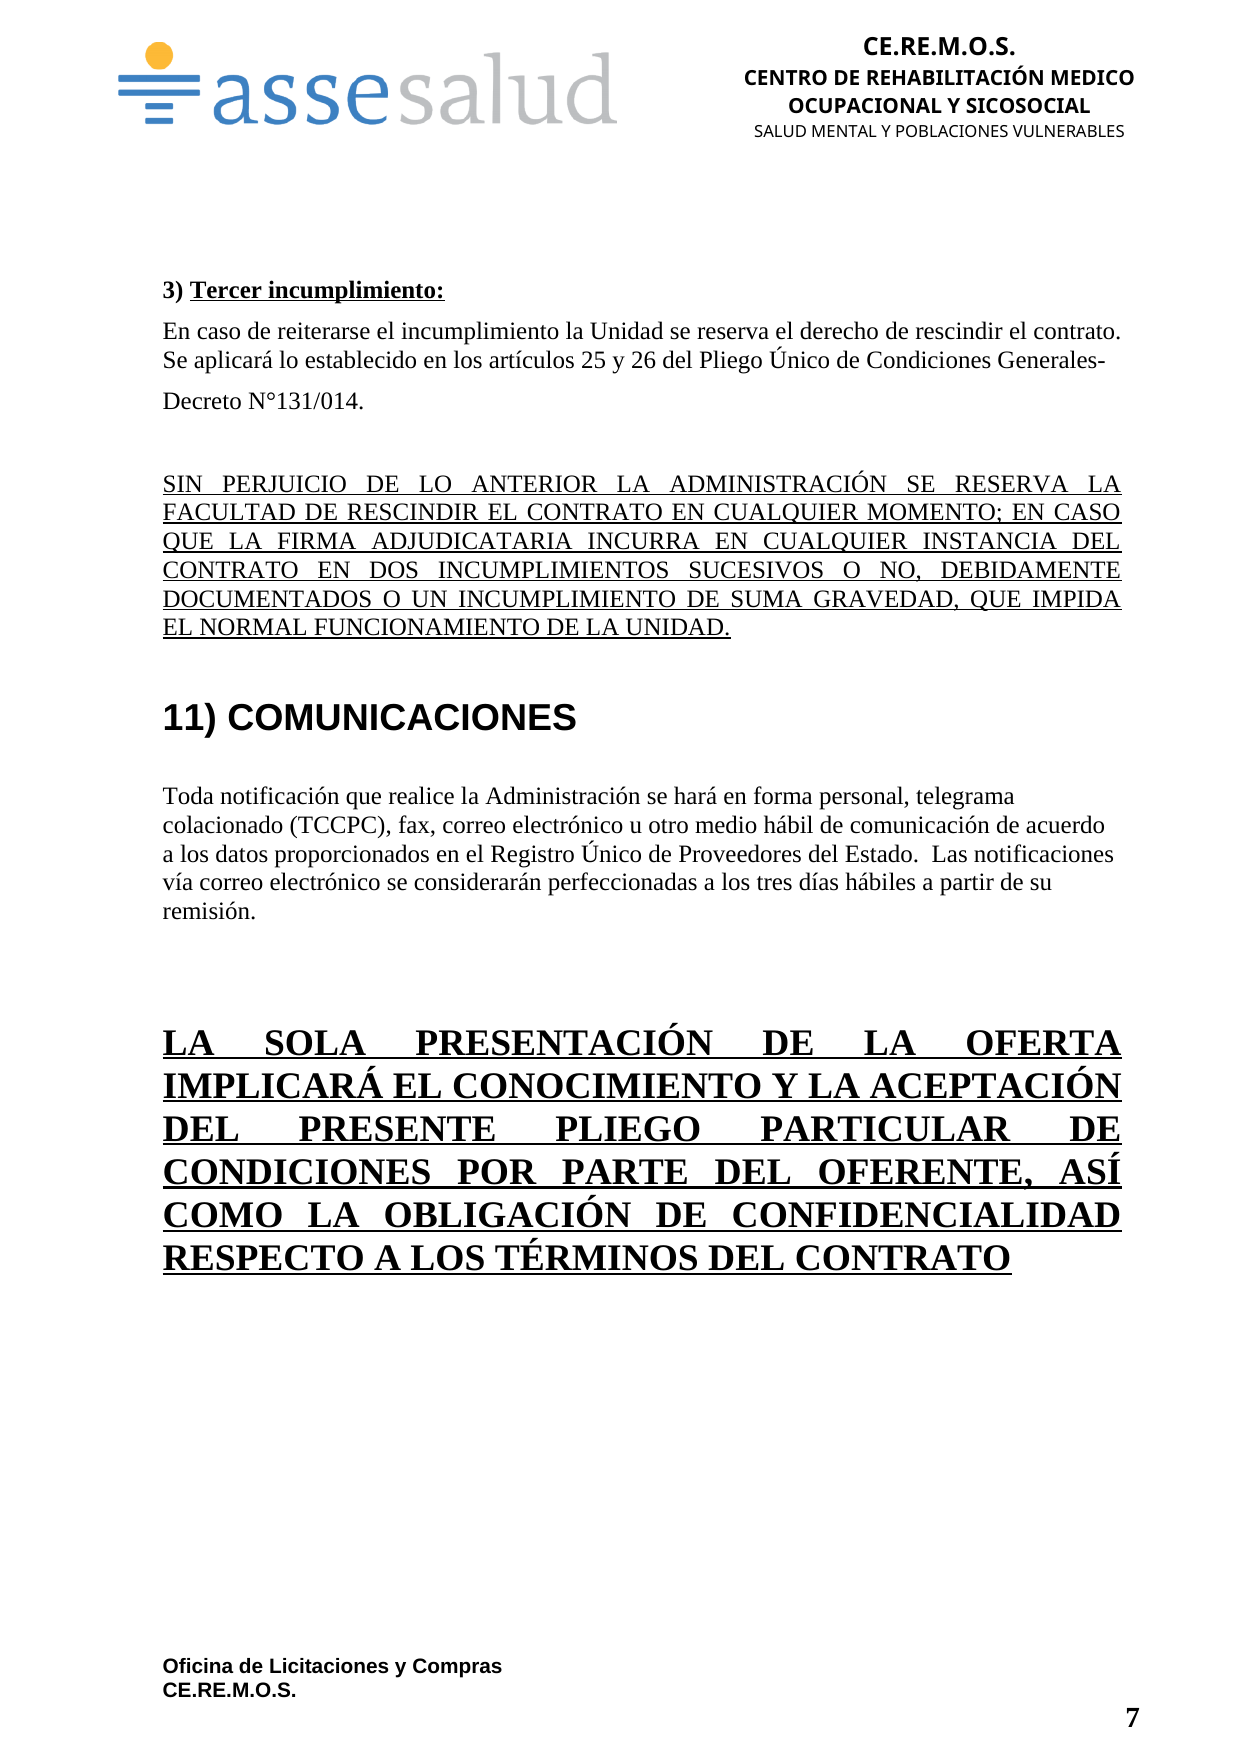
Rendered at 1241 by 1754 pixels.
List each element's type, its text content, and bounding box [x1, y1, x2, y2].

text FACULTAD DE RESCINDIR EL CONTRATO EN CUALQUIER MOMENTO; EN CASO [162, 495, 1122, 522]
text 3) Tercer incumplimiento: [162, 275, 1122, 304]
text Toda notificación que realice la Administración se hará en forma personal, telegrama colacionado (TCCPC), fax, correo electrónico u otro medio hábil de comunicación de acuerdo a los datos proporcionados en el Registro Único de Proveedores del Estado. Las notificaciones vía correo electrónico se considerarán perfeccionadas a los tres días hábiles a partir de su remisión. [162, 781, 1122, 925]
text CONTRATO EN DOS INCUMPLIMIENTOS SUCESIVOS O NO, DEBIDAMENTE [162, 552, 1122, 580]
text En caso de reiterarse el incumplimiento la Unidad se reserva el derecho de rescindir el contrato. Se aplicará lo establecido en los artículos 25 y 26 del Pliego Único de Condiciones Generales- [162, 316, 1122, 374]
text QUE LA FIRMA ADJUDICATARIA INCURRA EN CUALQUIER INSTANCIA DEL [162, 523, 1122, 551]
text CONDICIONES POR PARTE DEL OFERENTE, ASÍ [162, 1144, 1122, 1186]
text IMPLICARÁ EL CONOCIMIENTO Y LA ACEPTACIÓN [162, 1058, 1122, 1100]
text DEL PRESENTE PLIEGO PARTICULAR DE [162, 1101, 1122, 1143]
text Decreto N°131/014. [162, 386, 1122, 415]
text SIN PERJUICIO DE LO ANTERIOR LA ADMINISTRACIÓN SE RESERVA LA [162, 469, 1122, 494]
text DOCUMENTADOS O UN INCUMPLIMIENTO DE SUMA GRAVEDAD, QUE IMPIDA [162, 581, 1122, 609]
text EL NORMAL FUNCIONAMIENTO DE LA UNIDAD. [162, 610, 1122, 641]
text COMO LA OBLIGACIÓN DE CONFIDENCIALIDAD [162, 1187, 1122, 1230]
text RESPECTO A LOS TÉRMINOS DEL CONTRATO [162, 1231, 1122, 1279]
text LA SOLA PRESENTACIÓN DE LA OFERTA [162, 1020, 1122, 1057]
text 11) COMUNICACIONES [162, 695, 1122, 738]
picture [111, 33, 621, 144]
